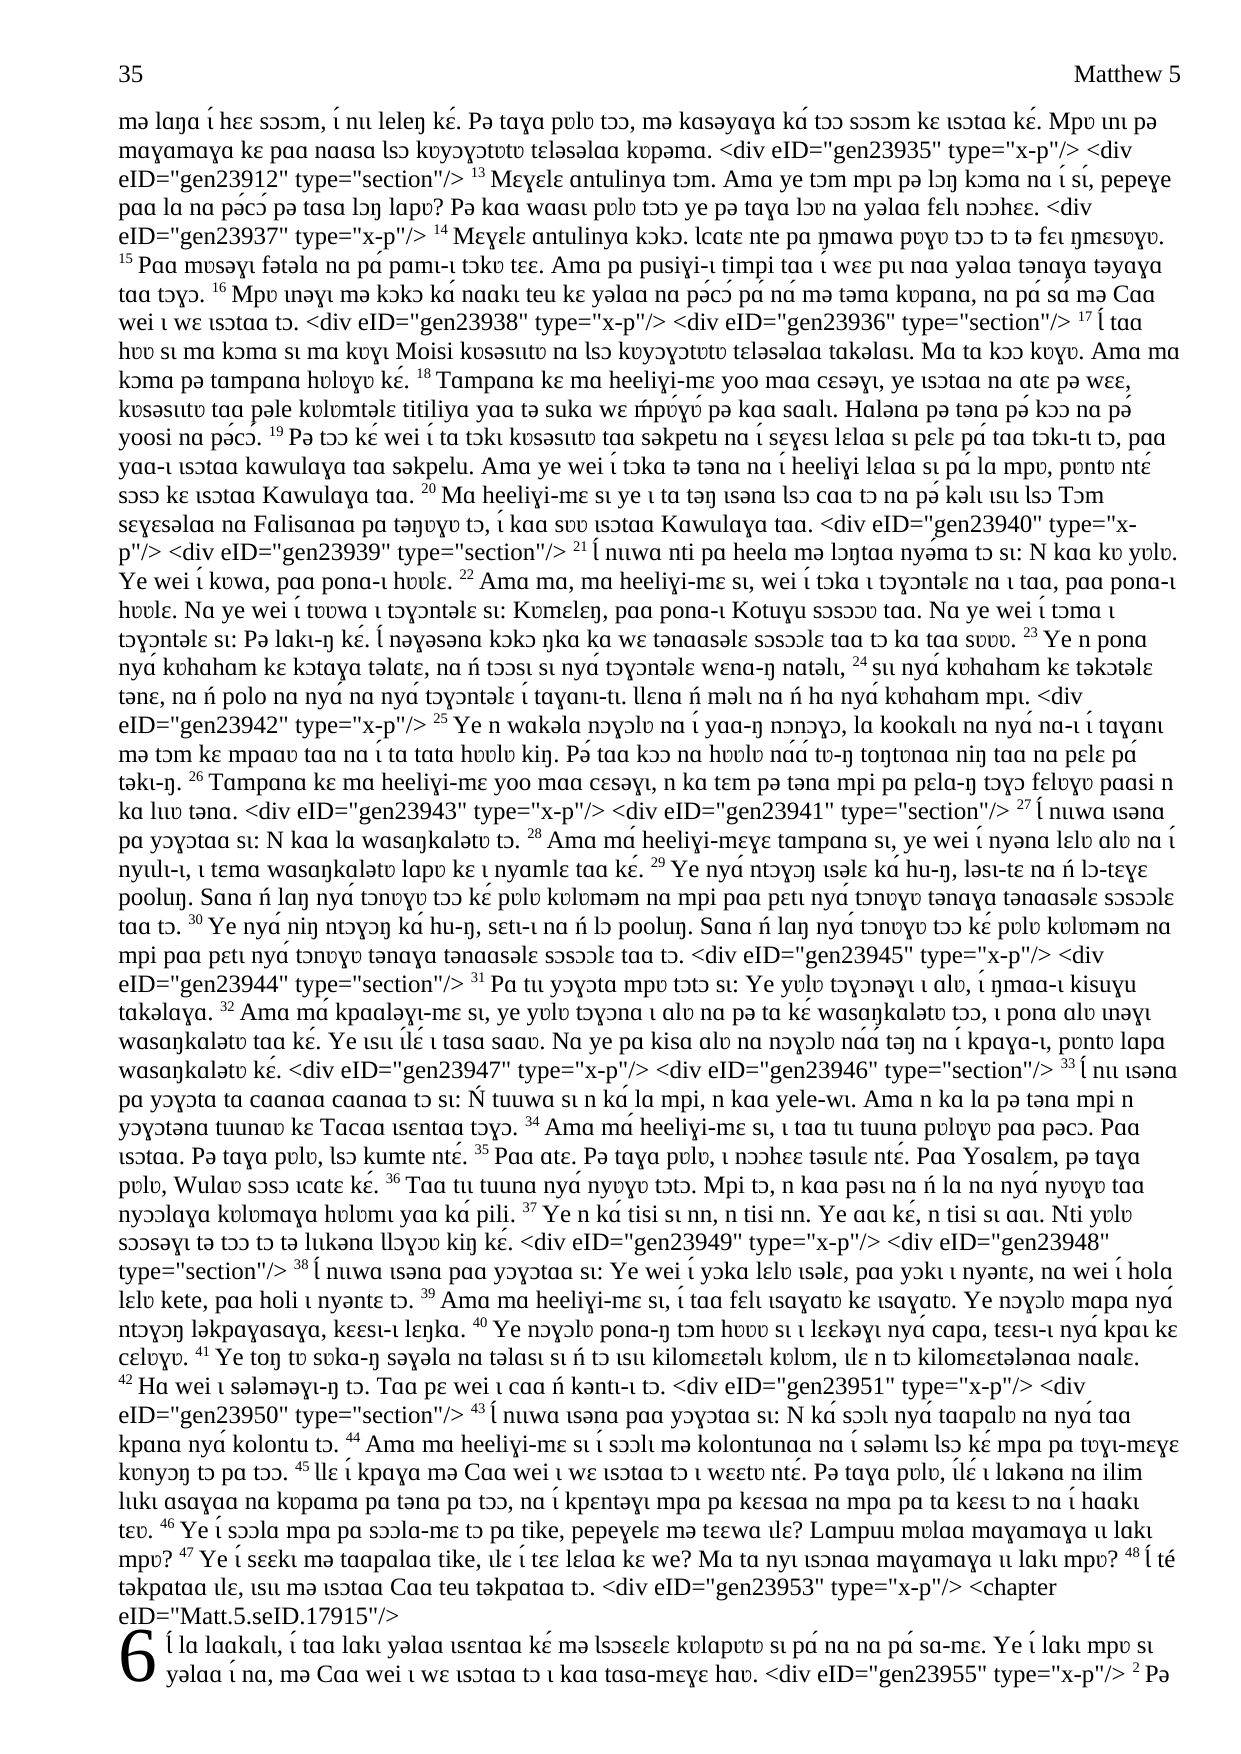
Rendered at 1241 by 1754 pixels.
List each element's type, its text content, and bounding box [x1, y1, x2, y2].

text 5Yesu nɑwɑ sɑmɑɑ, ɩlɛnɑ ɩ́ kpɑ pʋɣʋ tɔɔ nɑ ɩ́ cɑɣɑ. Tǝnɑɣɑ ɩ ɩfɑlɑɑ kpǝtǝnɑ-ɩ. 2 Ḿpʋ́ɣʋ́ ɩ sʋʋ-wɛɣɛ sɛɣɛsʋɣʋ sɩ: <div eID="gen23911" type="x-p"/> <div eID="gen23910" type="section"/> 3 Mpɑ pɑ fɛɩnɑ kɑlɑmpɑɑnɩ tɔ pɑ nɩɩ leleŋ kɛ́. <l eID="gen23914" level="1"/> <l level="1" sID="gen23915"/>Mpi tɔ, mpɛ pɑ tǝnnɑ ɩsɔtɑɑ Kɑwulɑɣɑ. <l eID="gen23915" level="1"/> 4 Mpɑ pɑ wɛ lɑŋwɑkǝllɛ tɑɑ tɔ pɑ nɩɩ leleŋ kɛ́. <l eID="gen23916" level="1"/> <l level="1" sID="gen23917"/>Mpi tɔ, Ɩsɔ kɑ́ hɛɛsɩ pɑ lɑŋɑ. <l eID="gen23917" level="1"/> 5 Mpɑ pɑ wɛnɑ yʋlʋtʋ tɔ pɑ nɩɩ leleŋ kɛ́. <l eID="gen23918" level="1"/> <l level="1" sID="gen23919"/>Mpi tɔ, mpɛ pɑɑ tɔɣɔnɑ tɛtʋ tǝnɑ, <l eID="gen23919" level="1"/> <l level="1" sID="gen23920"/>ɩsɩɩ Ɩsɔ kɑ heeluɣu-wɛ tɔ. <l eID="gen23920" level="1"/> 6 Mpɑ pɑ nyɩɩlǝɣɩ sɔsɔm sɩ <l eID="gen23921" level="1"/> <l level="1" sID="gen23922"/>pɑ́ tɔŋ ɩsɩɩ Ɩsɔ cɑɑ tɔ pɑ nɩɩ leleŋ kɛ́. <l eID="gen23922" level="1"/> <l level="1" sID="gen23923"/>Mpi tɔ, Ɩsɔ kɑ́ sǝnɑ-wɛɣɛ teu nɑ pɑ́ tɔ mpʋ. <l eID="gen23923" level="1"/> 7 Mpɑ pɑ wɛnɑ lɛlɑɑ pǝtɔɔtǝlɛ tɔ <l eID="gen23924" level="1"/> <l level="1" sID="gen23925"/>pɑ nɩɩ leleŋ kɛ́. <l eID="gen23925" level="1"/> <l level="1" sID="gen23926"/>Mpi tɔ, Ɩsɔ kɑ́ nyǝnɩ mpɛ pɑ pǝtɔɔtǝlɛ. <l eID="gen23926" level="1"/> 8 Mpɑ pɑ lotu tɑɑ hʋwɛɛ tewɑ tɔ pɑ nɩɩ leleŋ kɛ́. <l eID="gen23927" level="1"/> <l level="1" sID="gen23928"/>Mpi tɔ, pɑɑ nɑ Ɩsɔ. <l eID="gen23928" level="1"/> 9 Mpɑ pɑ tɔɣɔnǝɣɩ yoou kɛ lɛlɑɑ hɛkʋ tɔ <l eID="gen23929" level="1"/> <l level="1" sID="gen23930"/>pɑ nɩɩ leleŋ kɛ́. <l eID="gen23930" level="1"/> <l level="1" sID="gen23931"/>Mpi tɔ, Ɩsɔ kɑ́ yɑɑ-wɛɣɛ ɩ piyɑ. <l eID="gen23931" level="1"/> 10 Mpɑ pɑ lɑkɩ Ɩsɔ kʋcɑcɑɑm nɑ pɑ́ nɑɑsǝɣɩ-wɛɣɛ <l eID="gen23932" level="1"/> <l level="1" sID="gen23933"/>pǝ tɔɔ tɔ pɑ nɩɩ leleŋ kɛ́. <l eID="gen23933" level="1"/> <l level="1" sID="gen23934"/>Mpi tɔ, mpɛ pɑ tǝnnɑ ɩsɔtɑɑ Kɑwulɑɣɑ. <l eID="gen23934" level="1"/> <lg eID="gen23913"/> 11 Pɑɑ yǝlɑɑ kɑ tʋʋkɩ-mɛ, yɑɑ pɑ nɑɑsǝɣɩ-mɛ, yɑɑ pɑɑ looli ɩsɑɣɑtʋ nɑ pɑ́ suu-mɛ, sɩ ɩ́ kɛ́ mɑ ɩfɑlɑɑ tɔ pǝ tɔɔ. Ɩ́ nɩɩ leleŋ kɛ́. 12 Wɑɑtʋ ɩnɩ mǝ lɑŋɑ ɩ́ hɛɛ sɔsɔm, ɩ́ nɩɩ leleŋ kɛ́. Pǝ tɑɣɑ pʋlʋ tɔɔ, mǝ kɑsǝyɑɣɑ kɑ́ tɔɔ sɔsɔm kɛ ɩsɔtɑɑ kɛ́. Mpʋ ɩnɩ pǝ mɑɣɑmɑɣɑ kɛ pɑɑ nɑɑsɑ Ɩsɔ kʋyɔɣɔtʋtʋ tɛlǝsǝlɑɑ kʋpǝmɑ. <div eID="gen23935" type="x-p"/> <div eID="gen23912" type="section"/> 13 Mɛɣɛlɛ ɑntulinyɑ tɔm. Amɑ ye tɔm mpɩ pǝ lɔŋ kɔmɑ nɑ ɩ́ sɩ́, pepeɣe pɑɑ lɑ nɑ pǝ́cɔ́ pǝ tɑsɑ lɔŋ lɑpʋ? Pǝ kɑɑ wɑɑsɩ pʋlʋ tɔtɔ ye pǝ tɑɣɑ lɔʋ nɑ yǝlɑɑ fɛlɩ nɔɔhɛɛ. <div eID="gen23937" type="x-p"/> 14 Mɛɣɛlɛ ɑntulinyɑ kɔkɔ. Ɩcɑtɛ nte pɑ ŋmɑwɑ pʋɣʋ tɔɔ tɔ tǝ fɛɩ ŋmɛsʋɣʋ. 15 Pɑɑ mʋsǝɣɩ fǝtǝlɑ nɑ pɑ́ pɑmɩ-ɩ tɔkʋ tɛɛ. Amɑ pɑ pusiɣi-ɩ timpi tɑɑ ɩ́ wɛɛ pɩɩ nɑɑ yǝlɑɑ tǝnɑɣɑ tǝyɑɣɑ tɑɑ tɔɣɔ. 16 Mpʋ ɩnǝɣɩ mǝ kɔkɔ kɑ́ nɑɑkɩ teu kɛ yǝlɑɑ nɑ pǝ́cɔ́ pɑ́ nɑ́ mǝ tǝmɑ kʋpɑnɑ, nɑ pɑ́ sɑ́ mǝ Cɑɑ wei ɩ wɛ ɩsɔtɑɑ tɔ. <div eID="gen23938" type="x-p"/> <div eID="gen23936" type="section"/> 17 Ɩ́ tɑɑ hʋʋ sɩ mɑ kɔmɑ sɩ mɑ kʋɣɩ Moisi kʋsǝsɩɩtʋ nɑ Ɩsɔ kʋyɔɣɔtʋtʋ tɛlǝsǝlɑɑ tɑkǝlɑsɩ. Mɑ tɑ kɔɔ kʋɣʋ. Amɑ mɑ kɔmɑ pǝ tɑmpɑnɑ hʋlʋɣʋ kɛ́. 18 Tɑmpɑnɑ kɛ mɑ heeliɣi-mɛ yoo mɑɑ cɛsǝɣɩ, ye ɩsɔtɑɑ nɑ ɑtɛ pǝ wɛɛ, kʋsǝsɩɩtʋ tɑɑ pǝle kʋlʋmtǝlɛ titiliyɑ yɑɑ tǝ sukɑ wɛ ḿpʋ́ɣʋ́ pǝ kɑɑ sɑɑlɩ. Hɑlǝnɑ pǝ tǝnɑ pǝ́ kɔɔ nɑ pǝ́ yoosi nɑ pǝ́cɔ́. 19 Pǝ tɔɔ kɛ́ wei ɩ́ tɑ tɔkɩ kʋsǝsɩɩtʋ tɑɑ sǝkpetu nɑ ɩ́ sɛɣɛsɩ lɛlɑɑ sɩ pɛlɛ pɑ́ tɑɑ tɔkɩ-tɩ tɔ, pɑɑ yɑɑ-ɩ ɩsɔtɑɑ kɑwulɑɣɑ tɑɑ sǝkpelu. Amɑ ye wei ɩ́ tɔkɑ tǝ tǝnɑ nɑ ɩ́ heeliɣi lɛlɑɑ sɩ pɑ́ lɑ mpʋ, pʋntʋ ntɛ́ sɔsɔ kɛ ɩsɔtɑɑ Kɑwulɑɣɑ tɑɑ. 20 Mɑ heeliɣi-mɛ sɩ ye ɩ tɑ tǝŋ ɩsǝnɑ Ɩsɔ cɑɑ tɔ nɑ pǝ́ kǝlɩ ɩsɩɩ Ɩsɔ Tɔm sɛɣɛsǝlɑɑ nɑ Fɑlisɑnɑɑ pɑ tǝŋʋɣʋ tɔ, ɩ́ kɑɑ sʋʋ ɩsɔtɑɑ Kɑwulɑɣɑ tɑɑ. <div eID="gen23940" type="x-p"/> <div eID="gen23939" type="section"/> 21 Ɩ́ nɩɩwɑ nti pɑ heelɑ mǝ lɔŋtɑɑ nyǝ́mɑ tɔ sɩ: N kɑɑ kʋ yʋlʋ. Ye wei ɩ́ kʋwɑ, pɑɑ ponɑ-ɩ hʋʋlɛ. 22 Amɑ mɑ, mɑ heeliɣi-mɛ sɩ, wei ɩ́ tɔkɑ ɩ tɔɣɔntǝlɛ nɑ ɩ tɑɑ, pɑɑ ponɑ-ɩ hʋʋlɛ. Nɑ ye wei ɩ́ tʋʋwɑ ɩ tɔɣɔntǝlɛ sɩ: Kʋmɛlɛŋ, pɑɑ ponɑ-ɩ Kotuɣu sɔsɔɔʋ tɑɑ. Nɑ ye wei ɩ́ tɔmɑ ɩ tɔɣɔntǝlɛ sɩ: Pǝ lɑkɩ-ŋ kɛ́. Ɩ́ nǝɣǝsǝnɑ kɔkɔ ŋkɑ kɑ wɛ tǝnɑɑsǝlɛ sɔsɔɔlɛ tɑɑ tɔ kɑ tɑɑ sʋʋʋ. 23 Ye n ponɑ nyɑ́ kʋhɑhɑm kɛ kɔtɑɣɑ tǝlɑtɛ, nɑ ń tɔɔsɩ sɩ nyɑ́ tɔɣɔntǝlɛ wɛnɑ-ŋ nɑtǝlɩ, 24 sɩɩ nyɑ́ kʋhɑhɑm kɛ tǝkɔtǝlɛ tǝnɛ, nɑ ń polo nɑ nyɑ́ nɑ nyɑ́ tɔɣɔntǝlɛ ɩ́ tɑɣɑnɩ-tɩ. Ɩlɛnɑ ń mǝlɩ nɑ ń hɑ nyɑ́ kʋhɑhɑm mpɩ. <div eID="gen23942" type="x-p"/> 25 Ye n wɑkǝlɑ nɔɣɔlʋ nɑ ɩ́ yɑɑ-ŋ nɔnɔɣɔ, lɑ kookɑlɩ nɑ nyɑ́ nɑ-ɩ ɩ́ tɑɣɑnɩ mǝ tɔm kɛ mpɑɑʋ tɑɑ nɑ ɩ́ tɑ tɑtɑ hʋʋlʋ kiŋ. Pǝ́ tɑɑ kɔɔ nɑ hʋʋlʋ nɑ́ɑ́ tʋ-ŋ toŋtʋnɑɑ niŋ tɑɑ nɑ pɛlɛ pɑ́ tǝkɩ-ŋ. 26 Tɑmpɑnɑ kɛ mɑ heeliɣi-mɛ yoo mɑɑ cɛsǝɣɩ, n kɑ tɛm pǝ tǝnɑ mpi pɑ pɛlɑ-ŋ tɔɣɔ fɛlʋɣʋ pɑɑsi n kɑ lɩɩʋ tǝnɑ. <div eID="gen23943" type="x-p"/> <div eID="gen23941" type="section"/> 27 Ɩ́ nɩɩwɑ ɩsǝnɑ pɑ yɔɣɔtɑɑ sɩ: N kɑɑ lɑ wɑsɑŋkɑlǝtʋ tɔ. 28 Amɑ mɑ́ heeliɣi-mɛɣɛ tɑmpɑnɑ sɩ, ye wei ɩ́ nyǝnɑ lɛlʋ ɑlʋ nɑ ɩ́ nyɩɩlɩ-ɩ, ɩ tɛmɑ wɑsɑŋkɑlǝtʋ lɑpʋ kɛ ɩ nyɑmlɛ tɑɑ kɛ́. 29 Ye nyɑ́ ntɔɣɔŋ ɩsǝlɛ kɑ́ hu-ŋ, lǝsɩ-tɛ nɑ ń lɔ-tɛɣɛ pooluŋ. Sɑnɑ ń lɑŋ nyɑ́ tɔnʋɣʋ tɔɔ kɛ́ pʋlʋ kʋlʋmǝm nɑ mpi pɑɑ pɛtɩ nyɑ́ tɔnʋɣʋ tǝnɑɣɑ tǝnɑɑsǝlɛ sɔsɔɔlɛ tɑɑ tɔ. 30 Ye nyɑ́ niŋ ntɔɣɔŋ kɑ́ hu-ŋ, sɛtɩ-ɩ nɑ ń lɔ pooluŋ. Sɑnɑ ń lɑŋ nyɑ́ tɔnʋɣʋ tɔɔ kɛ́ pʋlʋ kʋlʋmǝm nɑ mpi pɑɑ pɛtɩ nyɑ́ tɔnʋɣʋ tǝnɑɣɑ tǝnɑɑsǝlɛ sɔsɔɔlɛ tɑɑ tɔ. <div eID="gen23945" type="x-p"/> <div eID="gen23944" type="section"/> 31 Pɑ tɩɩ yɔɣɔtɑ mpʋ tɔtɔ sɩ: Ye yʋlʋ tɔɣɔnǝɣɩ ɩ ɑlʋ, ɩ́ ŋmɑɑ-ɩ kisuɣu tɑkǝlɑɣɑ. 32 Amɑ mɑ́ kpɑɑlǝɣɩ-mɛ sɩ, ye yʋlʋ tɔɣɔnɑ ɩ ɑlʋ nɑ pǝ tɑ kɛ́ wɑsɑŋkɑlǝtʋ tɔɔ, ɩ ponɑ ɑlʋ ɩnǝɣɩ wɑsɑŋkɑlǝtʋ tɑɑ kɛ́. Ye ɩsɩɩ ɩ́lɛ́ ɩ tɑsɑ sɑɑʋ. Nɑ ye pɑ kisɑ ɑlʋ nɑ nɔɣɔlʋ nɑ́ɑ́ tǝŋ nɑ ɩ́ kpɑɣɑ-ɩ, pʋntʋ lɑpɑ wɑsɑŋkɑlǝtʋ kɛ́. <div eID="gen23947" type="x-p"/> <div eID="gen23946" type="section"/> 33 Ɩ́ nɩɩ ɩsǝnɑ pɑ yɔɣɔtɑ tɑ cɑɑnɑɑ cɑɑnɑɑ tɔ sɩ: Ń tuuwɑ sɩ n kɑ́ lɑ mpi, n kɑɑ yele-wɩ. Amɑ n kɑ lɑ pǝ tǝnɑ mpi n yɔɣɔtǝnɑ tuunɑʋ kɛ Tɑcɑɑ ɩsɛntɑɑ tɔɣɔ. 34 Amɑ mɑ́ heeliɣi-mɛ sɩ, ɩ tɑɑ tɩɩ tuunɑ pʋlʋɣʋ pɑɑ pǝcɔ. Pɑɑ ɩsɔtɑɑ. Pǝ tɑɣɑ pʋlʋ, Ɩsɔ kumte ntɛ́. 35 Pɑɑ ɑtɛ. Pǝ tɑɣɑ pʋlʋ, ɩ nɔɔhɛɛ tǝsɩɩlɛ ntɛ́. Pɑɑ Yosɑlɛm, pǝ tɑɣɑ pʋlʋ, Wulɑʋ sɔsɔ ɩcɑtɛ kɛ́. 36 Tɑɑ tɩɩ tuunɑ nyɑ́ nyʋɣʋ tɔtɔ. Mpi tɔ, n kɑɑ pǝsɩ nɑ ń lɑ nɑ nyɑ́ nyʋɣʋ tɑɑ nyɔɔlɑɣɑ kʋlʋmɑɣɑ hʋlʋmɩ yɑɑ kɑ́ pili. 37 Ye n kɑ́ tisi sɩ nn, n tisi nn. Ye ɑɑɩ kɛ́, n tisi sɩ ɑɑɩ. Nti yʋlʋ sɔɔsǝɣɩ tǝ tɔɔ tɔ tǝ lɩɩkǝnɑ Ɩlɔɣɔʋ kiŋ kɛ́. <div eID="gen23949" type="x-p"/> <div eID="gen23948" type="section"/> 38 Ɩ́ nɩɩwɑ ɩsǝnɑ pɑɑ yɔɣɔtɑɑ sɩ: Ye wei ɩ́ yɔkɑ lɛlʋ ɩsǝlɛ, pɑɑ yɔkɩ ɩ nyǝntɛ, nɑ wei ɩ́ holɑ lɛlʋ kete, pɑɑ holi ɩ nyǝntɛ tɔ. 39 Amɑ mɑ heeliɣi-mɛ sɩ, ɩ́ tɑɑ fɛlɩ ɩsɑɣɑtʋ kɛ ɩsɑɣɑtʋ. Ye nɔɣɔlʋ mɑpɑ nyɑ́ ntɔɣɔŋ lǝkpɑɣɑsɑɣɑ, kɛɛsɩ-ɩ lɛŋkɑ. 40 Ye nɔɣɔlʋ ponɑ-ŋ tɔm hʋʋʋ sɩ ɩ lɛɛkǝɣɩ nyɑ́ cɑpɑ, tɛɛsɩ-ɩ nyɑ́ kpɑɩ kɛ cɛlʋɣʋ. 41 Ye toŋ tʋ sʋkɑ-ŋ sǝɣǝlɑ nɑ tǝlɑsɩ sɩ ń tɔ ɩsɩɩ kilomɛɛtǝlɩ kʋlʋm, ɩlɛ n tɔ kilomɛɛtǝlǝnɑɑ nɑɑlɛ. 42 Hɑ wei ɩ sǝlǝmǝɣɩ-ŋ tɔ. Tɑɑ pɛ wei ɩ cɑɑ ń kǝntɩ-ɩ tɔ. <div eID="gen23951" type="x-p"/> <div eID="gen23950" type="section"/> 43 Ɩ́ nɩɩwɑ ɩsǝnɑ pɑɑ yɔɣɔtɑɑ sɩ: N kɑ́ sɔɔlɩ nyɑ́ tɑɑpɑlʋ nɑ nyɑ́ tɑɑ kpɑnɑ nyɑ́ kolontu tɔ. 44 Amɑ mɑ heeliɣi-mɛ sɩ ɩ́ sɔɔlɩ mǝ kolontunɑɑ nɑ ɩ́ sǝlǝmɩ Ɩsɔ kɛ́ mpɑ pɑ tʋɣɩ-mɛɣɛ kʋnyɔŋ tɔ pɑ tɔɔ. 45 Ɩlɛ ɩ́ kpɑɣɑ mǝ Cɑɑ wei ɩ wɛ ɩsɔtɑɑ tɔ ɩ wɛɛtʋ ntɛ́. Pǝ tɑɣɑ pʋlʋ, ɩ́lɛ́ ɩ lɑkǝnɑ nɑ ilim lɩɩkɩ ɑsɑɣɑɑ nɑ kʋpɑmɑ pɑ tǝnɑ pɑ tɔɔ, nɑ ɩ́ kpɛntǝɣɩ mpɑ pɑ kɛɛsɑɑ nɑ mpɑ pɑ tɑ kɛɛsɩ tɔ nɑ ɩ́ hɑɑkɩ tɛʋ. 46 Ye ɩ́ sɔɔlɑ mpɑ pɑ sɔɔlɑ-mɛ tɔ pɑ tike, pepeɣelɛ mǝ tɛɛwɑ ɩlɛ? Lɑmpuu mʋlɑɑ mɑɣɑmɑɣɑ ɩɩ lɑkɩ mpʋ? 47 Ye ɩ́ sɛɛkɩ mǝ tɑɑpɑlɑɑ tike, ɩlɛ ɩ́ tɛɛ lɛlɑɑ kɛ we? Mɑ tɑ nyɩ ɩsɔnɑɑ mɑɣɑmɑɣɑ ɩɩ lɑkɩ mpʋ? 48 Ɩ́ té tǝkpɑtɑɑ ɩlɛ, ɩsɩɩ mǝ ɩsɔtɑɑ Cɑɑ teu tǝkpɑtɑɑ tɔ. <div eID="gen23953" type="x-p"/> <chapter eID="Matt.5.seID.17915"/> [118, 106, 1181, 1630]
